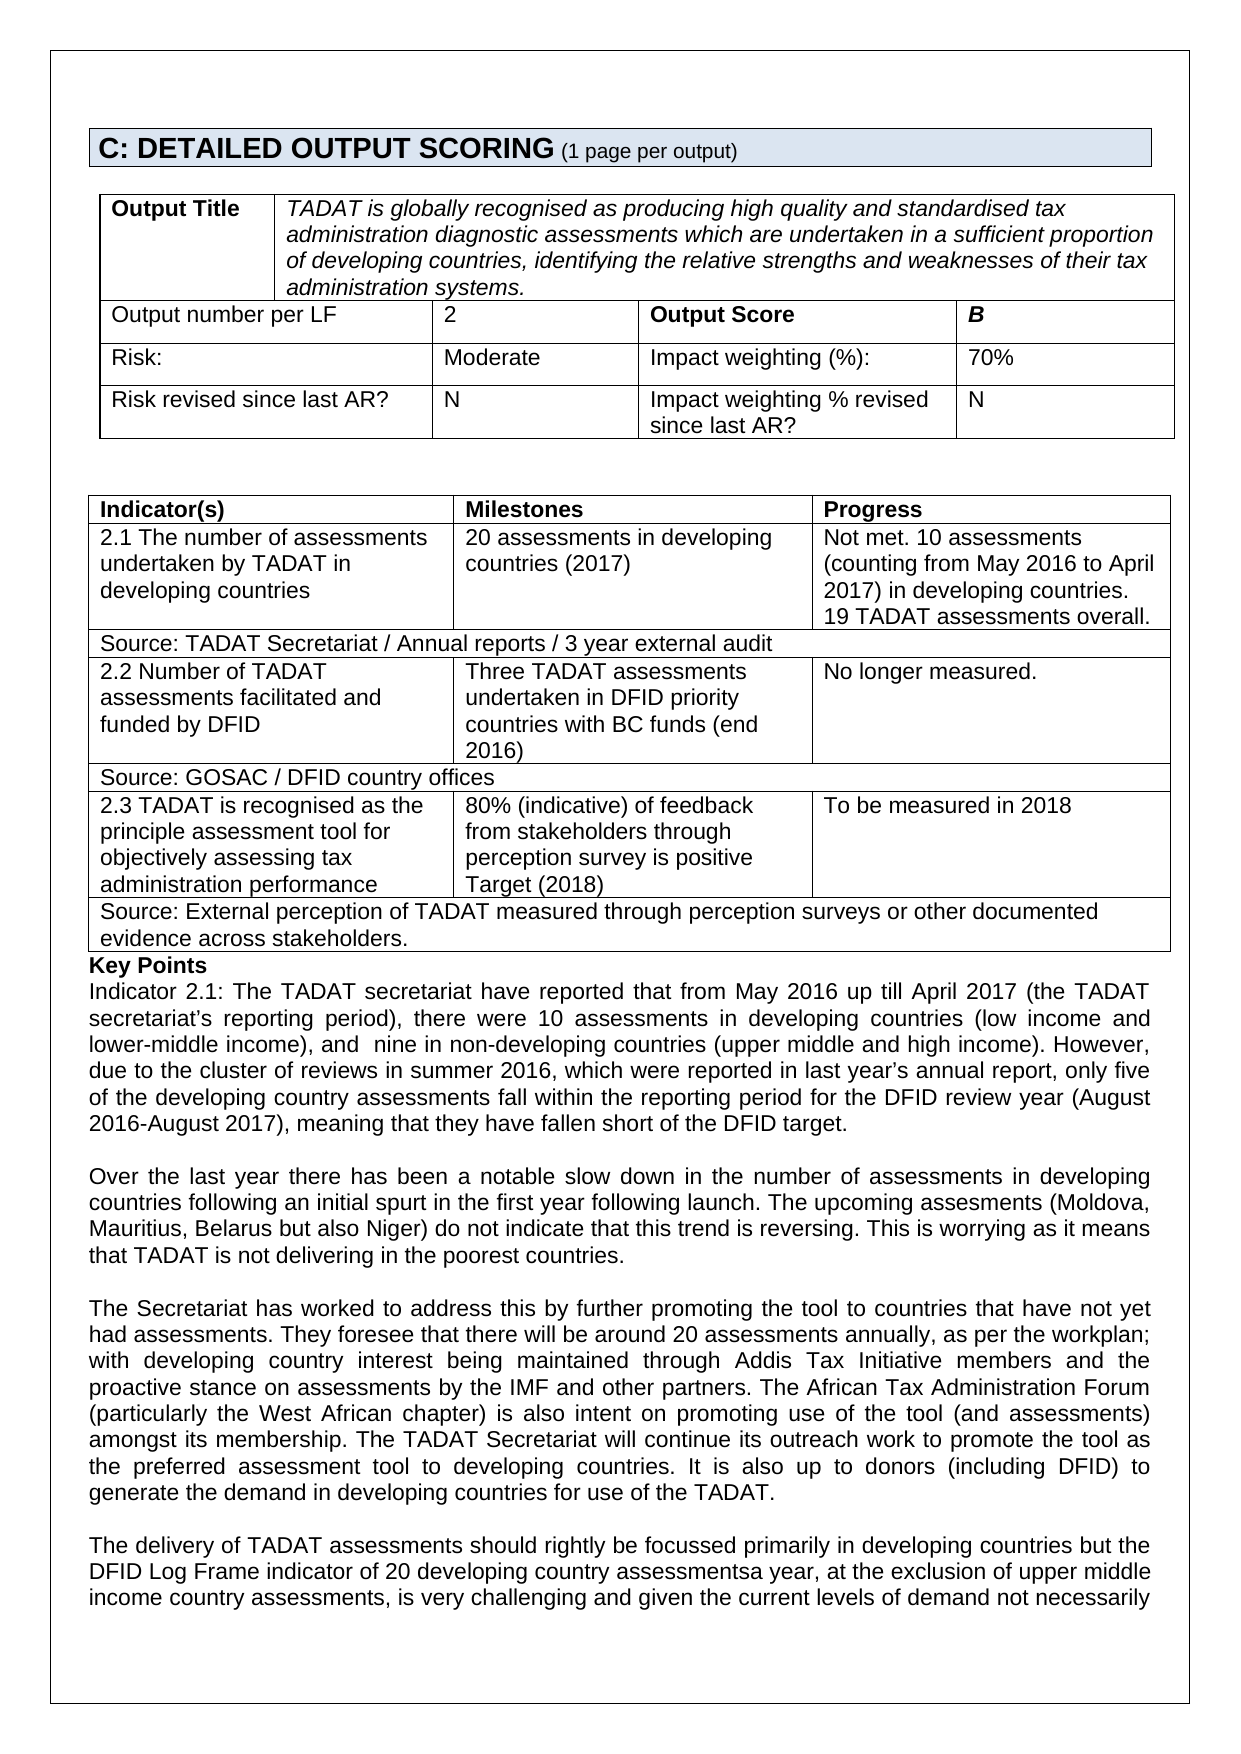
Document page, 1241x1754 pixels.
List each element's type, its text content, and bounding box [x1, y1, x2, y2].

table_header Output Title [101, 195, 274, 300]
table_cell 2.3 TADAT is recognised as the principle assessment tool for objectively assessing tax administration performance [89, 792, 453, 897]
table_cell Source: External perception of TADAT measured through perception surveys or other documented evidence across stakeholders. [89, 898, 1170, 951]
table_cell Impact weighting % revised since last AR? [639, 386, 956, 438]
table_cell Source: TADAT Secretariat / Annual reports / 3 year external audit [89, 630, 1170, 657]
text Indicator 2.1: The TADAT secretariat have reported that from May 2016 up till April 2017 (the TADAT secretariat’s reporting period), there were 10 assessments in developing countries (low income and lower-middle income), and nine in non-developing countries (upper middle and high income). However, due to the cluster of reviews in summer 2016, which were reported in last year’s annual report, only five of the developing country assessments fall within the reporting period for the DFID review year (August 2016-August 2017), meaning that they have fallen short of the DFID target. [89, 978, 1152, 1136]
text The Secretariat has worked to address this by further promoting the tool to countries that have not yet had assessments. They foresee that there will be around 20 assessments annually, as per the workplan; with developing country interest being maintained through Addis Tax Initiative members and the proactive stance on assessments by the IMF and other partners. The African Tax Administration Forum (particularly the West African chapter) is also intent on promoting use of the tool (and assessments) amongst its membership. The TADAT Secretariat will continue its outreach work to promote the tool as the preferred assessment tool to developing countries. It is also up to donors (including DFID) to generate the demand in developing countries for use of the TADAT. [89, 1294, 1152, 1505]
table_cell 2.1 The number of assessments undertaken by TADAT in developing countries [89, 524, 453, 629]
table_cell 2 [433, 301, 638, 342]
subtitle C: DETAILED OUTPUT SCORING (1 page per output) [90, 129, 1151, 166]
table_cell N [433, 386, 638, 438]
table_header TADAT is globally recognised as producing high quality and standardised tax administration diagnostic assessments which are undertaken in a sufficient proportion of developing countries, identifying the relative strengths and weaknesses of their tax administration systems. [275, 195, 1174, 300]
table_header Progress [813, 496, 1170, 523]
table_cell 20 assessments in developing countries (2017) [454, 524, 812, 629]
table_cell 70% [957, 344, 1174, 384]
table_cell Moderate [433, 344, 638, 384]
table_cell B [957, 301, 1174, 342]
table_cell Three TADAT assessments undertaken in DFID priority countries with BC funds (end 2016) [454, 658, 812, 763]
table_cell 2.2 Number of TADAT assessments facilitated and funded by DFID [89, 658, 453, 763]
table_cell Not met. 10 assessments (counting from May 2016 to April 2017) in developing countries. 19 TADAT assessments overall. [813, 524, 1170, 629]
text Key Points [89, 952, 1152, 978]
table_header Milestones [454, 496, 812, 523]
table_cell To be measured in 2018 [813, 792, 1170, 897]
table_cell Source: GOSAC / DFID country offices [89, 764, 1170, 791]
text The delivery of TADAT assessments should rightly be focussed primarily in developing countries but the DFID Log Frame indicator of 20 developing country assessmentsa year, at the exclusion of upper middle income country assessments, is very challenging and given the current levels of demand not necessarily [89, 1532, 1152, 1611]
text Over the last year there has been a notable slow down in the number of assessments in developing countries following an initial spurt in the first year following launch. The upcoming assesments (Moldova, Mauritius, Belarus but also Niger) do not indicate that this trend is reversing. This is worrying as it means that TADAT is not delivering in the poorest countries. [89, 1163, 1152, 1268]
table_cell N [957, 386, 1174, 438]
table_cell Output number per LF [101, 301, 432, 342]
table_header Indicator(s) [89, 496, 453, 523]
table_cell 80% (indicative) of feedback from stakeholders through perception survey is positive Target (2018) [454, 792, 812, 897]
table_cell Risk revised since last AR? [101, 386, 432, 438]
table_cell No longer measured. [813, 658, 1170, 763]
table_cell Impact weighting (%): [639, 344, 956, 384]
table_cell Risk: [101, 344, 432, 384]
table_cell Output Score [639, 301, 956, 342]
